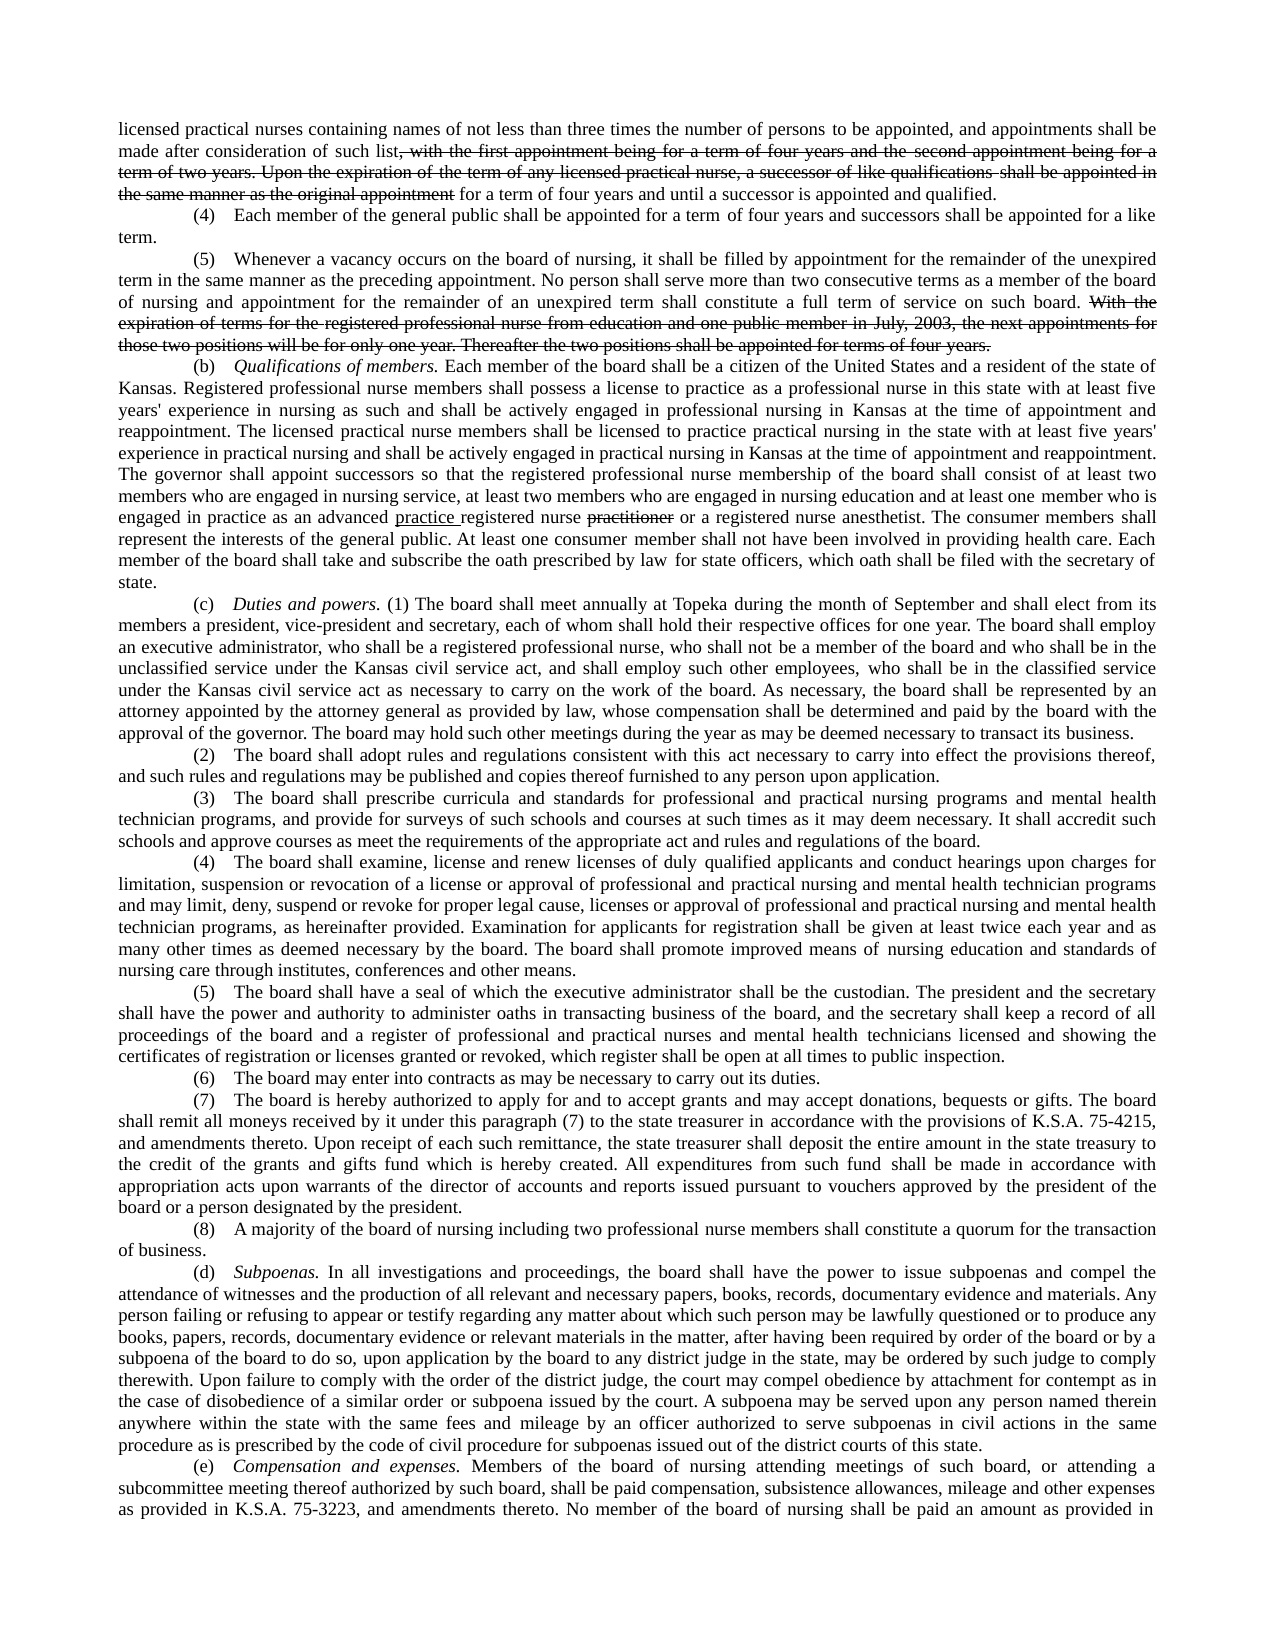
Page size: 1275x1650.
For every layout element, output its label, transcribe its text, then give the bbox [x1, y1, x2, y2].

text (5) Whenever a vacancy occurs on the board of nursing, it shall be filled by appointment for the remainder of the unexpired term in the same manner as the preceding appointment. No person shall serve more than two consecutive terms as a member of the board of nursing and appointment for the remainder of an unexpired term shall constitute a full term of service on such board. With the expiration of terms for the registered professional nurse from education and one public member in July, 2003, the next appointments for those two positions will be for only one year. Thereafter the two positions shall be appointed for terms of four years. [118, 247, 1157, 324]
text (d) Subpoenas. In all investigations and proceedings, the board shall have the power to issue subpoenas and compel the attendance of witnesses and the production of all relevant and necessary papers, books, records, documentary evidence and materials. Any person failing or refusing to appear or testify regarding any matter about which such person may be lawfully questioned or to produce any books, papers, records, documentary evidence or relevant materials in the matter, after having been required by order of the board or by a subpoena of the board to do so, upon application by the board to any district judge in the state, may be ordered by such judge to comply therewith. Upon failure to comply with the order of the district judge, the court may compel obedience by attachment for contempt as in the case of disobedience of a similar order or subpoena issued by the court. A subpoena may be served upon any person named therein anywhere within the state with the same fees and mileage by an officer authorized to serve subpoenas in civil actions in the same procedure as is prescribed by the code of civil procedure for subpoenas issued out of the district courts of this state. [118, 1261, 1157, 1455]
text (7) The board is hereby authorized to apply for and to accept grants and may accept donations, bequests or gifts. The board shall remit all moneys received by it under this paragraph (7) to the state treasurer in accordance with the provisions of K.S.A. 75-4215, and amendments thereto. Upon receipt of each such remittance, the state treasurer shall deposit the entire amount in the state treasury to the credit of the grants and gifts fund which is hereby created. All expenditures from such fund shall be made in accordance with appropriation acts upon warrants of the director of accounts and reports issued pursuant to vouchers approved by the president of the board or a person designated by the president. [118, 1088, 1157, 1218]
text (5) The board shall have a seal of which the executive administrator shall be the custodian. The president and the secretary shall have the power and authority to administer oaths in transacting business of the board, and the secretary shall keep a record of all proceedings of the board and a register of professional and practical nurses and mental health technicians licensed and showing the certificates of registration or licenses granted or revoked, which register shall be open at all times to public inspection. [118, 981, 1157, 1067]
text (5) Whenever a vacancy occurs on the board of nursing, it shall be filled by appointment for the remainder of the unexpired term in the same manner as the preceding appointment. No person shall serve more than two consecutive terms as a member of the board of nursing and appointment for the remainder of an unexpired term shall constitute a full term of service on such board. With the expiration of terms for the registered professional nurse from education and one public member in July, 2003, the next appointments for those two positions will be for only one year. Thereafter the two positions shall be appointed for terms of four years. [118, 325, 1157, 355]
text (c) Duties and powers. (1) The board shall meet annually at Topeka during the month of September and shall elect from its members a president, vice-president and secretary, each of whom shall hold their respective offices for one year. The board shall employ an executive administrator, who shall be a registered professional nurse, who shall not be a member of the board and who shall be in the unclassified service under the Kansas civil service act, and shall employ such other employees, who shall be in the classified service under the Kansas civil service act as necessary to carry on the work of the board. As necessary, the board shall be represented by an attorney appointed by the attorney general as provided by law, whose compensation shall be determined and paid by the board with the approval of the governor. The board may hold such other meetings during the year as may be deemed necessary to transact its business. [118, 592, 1157, 743]
text (8) A majority of the board of nursing including two professional nurse members shall constitute a quorum for the transaction of business. [118, 1218, 1157, 1261]
text (b) Qualifications of members. Each member of the board shall be a citizen of the United States and a resident of the state of Kansas. Registered professional nurse members shall possess a license to practice as a professional nurse in this state with at least five years' experience in nursing as such and shall be actively engaged in professional nursing in Kansas at the time of appointment and reappointment. The licensed practical nurse members shall be licensed to practice practical nursing in the state with at least five years' experience in practical nursing and shall be actively engaged in practical nursing in Kansas at the time of appointment and reappointment. The governor shall appoint successors so that the registered professional nurse membership of the board shall consist of at least two members who are engaged in nursing service, at least two members who are engaged in nursing education and at least one member who is engaged in practice as an advanced practice registered nurse practitioner or a registered nurse anesthetist. The consumer members shall represent the interests of the general public. At least one consumer member shall not have been involved in providing health care. Each member of the board shall take and subscribe the oath prescribed by law for state officers, which oath shall be filed with the secretary of state. [118, 355, 1157, 592]
text (4) The board shall examine, license and renew licenses of duly qualified applicants and conduct hearings upon charges for limitation, suspension or revocation of a license or approval of professional and practical nursing and mental health technician programs and may limit, deny, suspend or revoke for proper legal cause, licenses or approval of professional and practical nursing and mental health technician programs, as hereinafter provided. Examination for applicants for registration shall be given at least twice each year and as many other times as deemed necessary by the board. The board shall promote improved means of nursing education and standards of nursing care through institutes, conferences and other means. [118, 851, 1157, 981]
text (e) Compensation and expenses. Members of the board of nursing attending meetings of such board, or attending a subcommittee meeting thereof authorized by such board, shall be paid compensation, subsistence allowances, mileage and other expenses as provided in K.S.A. 75-3223, and amendments thereto. No member of the board of nursing shall be paid an amount as provided in [118, 1455, 1157, 1520]
text (6) The board may enter into contracts as may be necessary to carry out its duties. [118, 1067, 1157, 1088]
text (4) Each member of the general public shall be appointed for a term of four years and successors shall be appointed for a like term. [118, 204, 1157, 247]
text (3) On the effective date of this act, the Kansas federation of licensed practical nurses shall submit to the governor a list of licensed practical nurses containing names of not less than three times the number of persons to be appointed, and appointments shall be made after consideration of such list, with the first appointment being for a term of four years and the second appointment being for a term of two years. Upon the expiration of the term of any licensed practical nurse, a successor of like qualifications shall be appointed in the same manner as the original appointment for a term of four years and until a successor is appointed and qualified. [118, 118, 1157, 173]
text (3) On the effective date of this act, the Kansas federation of licensed practical nurses shall submit to the governor a list of licensed practical nurses containing names of not less than three times the number of persons to be appointed, and appointments shall be made after consideration of such list, with the first appointment being for a term of four years and the second appointment being for a term of two years. Upon the expiration of the term of any licensed practical nurse, a successor of like qualifications shall be appointed in the same manner as the original appointment for a term of four years and until a successor is appointed and qualified. [118, 174, 1157, 204]
text (3) The board shall prescribe curricula and standards for professional and practical nursing programs and mental health technician programs, and provide for surveys of such schools and courses at such times as it may deem necessary. It shall accredit such schools and approve courses as meet the requirements of the appropriate act and rules and regulations of the board. [118, 787, 1157, 851]
text (2) The board shall adopt rules and regulations consistent with this act necessary to carry into effect the provisions thereof, and such rules and regulations may be published and copies thereof furnished to any person upon application. [118, 743, 1157, 787]
